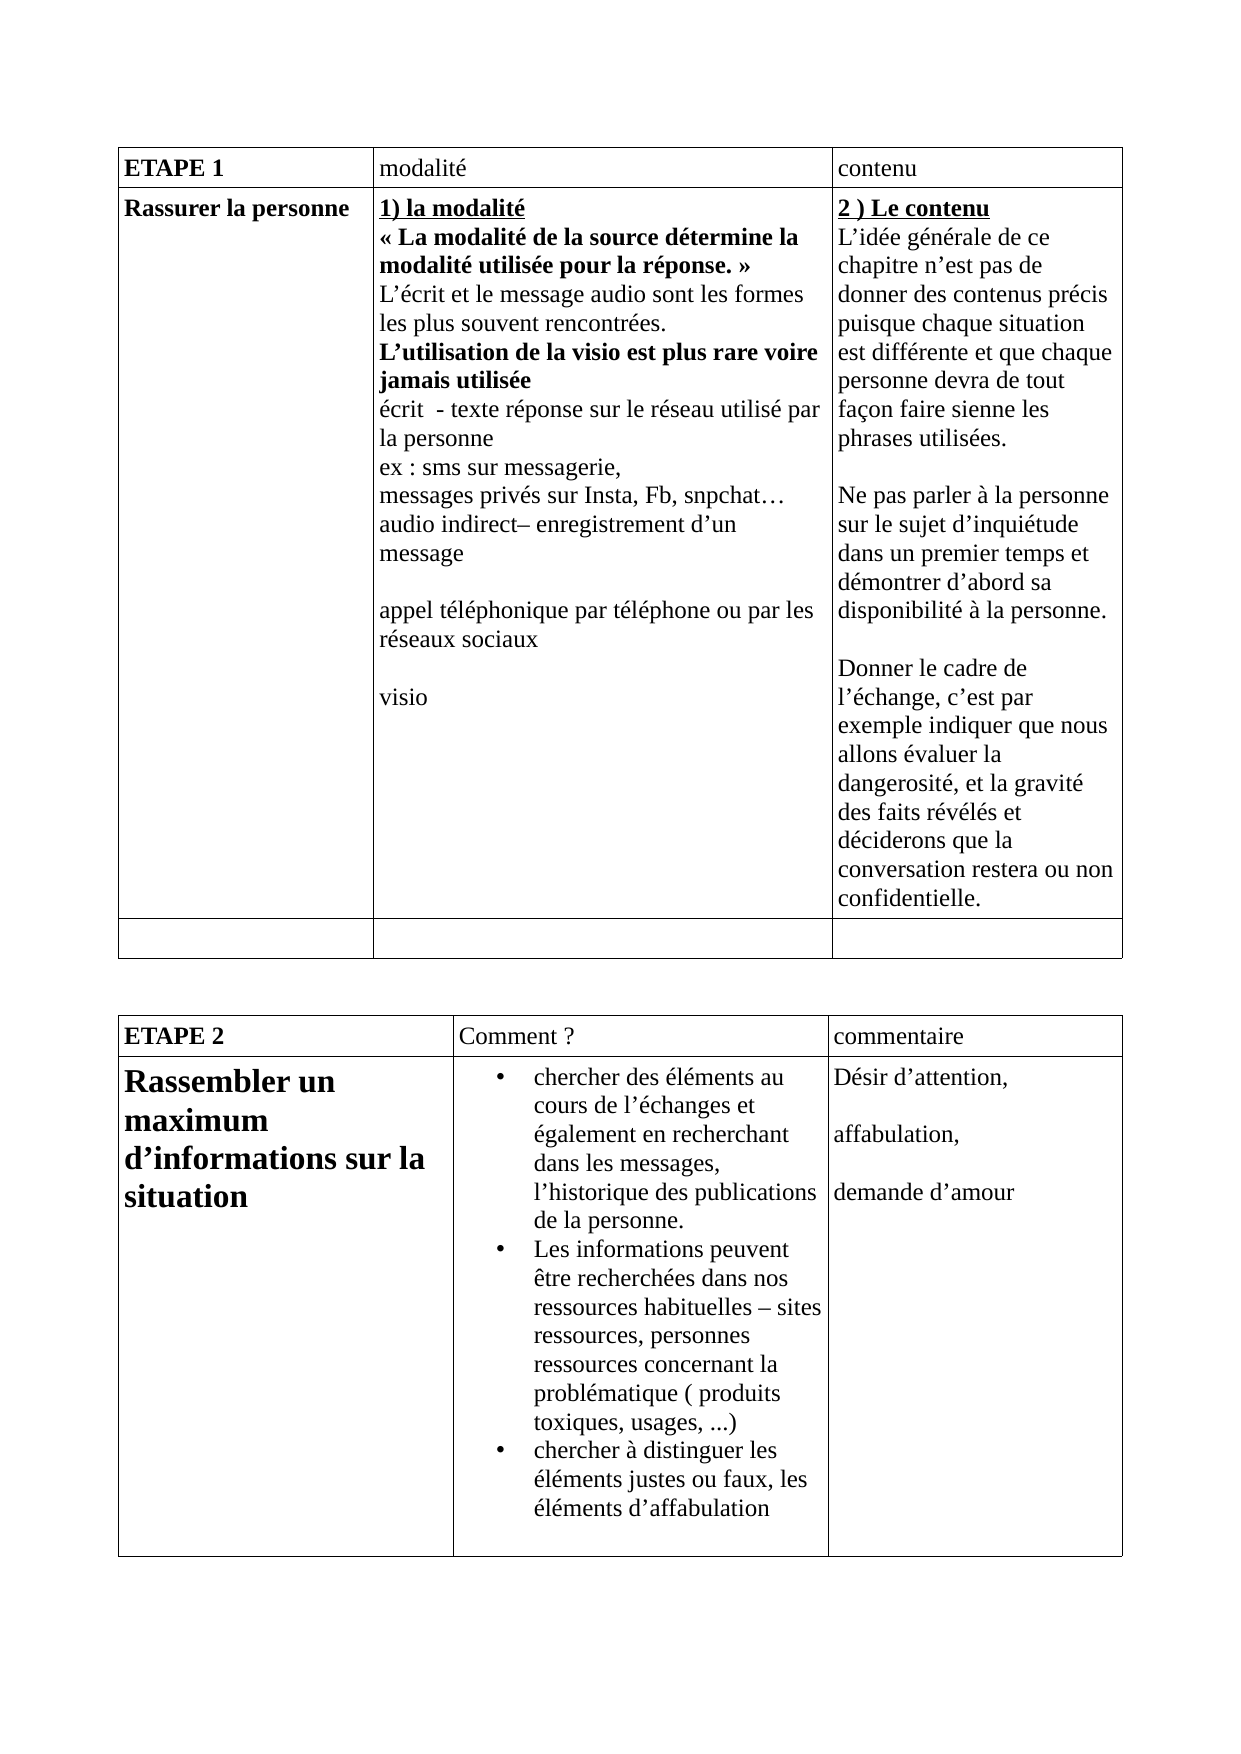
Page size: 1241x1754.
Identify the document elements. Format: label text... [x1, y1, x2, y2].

table_cell Rassurer la personne [119, 188, 373, 917]
table_cell [374, 919, 832, 958]
table_header commentaire [829, 1016, 1122, 1056]
table_cell Désir d’attention, affabulation, demande d’amour [829, 1057, 1122, 1556]
table_header Comment ? [454, 1016, 828, 1056]
table_header ETAPE 1 [119, 148, 373, 187]
table_cell Rassembler un maximum d’informations sur la situation [119, 1057, 453, 1556]
table_cell chercher des éléments au cours de l’échanges et également en recherchant dans les messages, l’historique des publications de la personne. Les informations peuvent être recherchées dans nos ressources habituelles – sites ressources, personnes ressources concernant la problématique ( produits toxiques, usages, ...) chercher à distinguer les éléments justes ou faux, les éléments d’affabulation [454, 1057, 828, 1556]
table_cell [833, 919, 1122, 958]
table_header ETAPE 2 [119, 1016, 453, 1056]
table_cell 1) la modalité « La modalité de la source détermine la modalité utilisée pour la réponse. » L’écrit et le message audio sont les formes les plus souvent rencontrées. L’utilisation de la visio est plus rare voire jamais utilisée écrit - texte réponse sur le réseau utilisé par la personne ex : sms sur messagerie, messages privés sur Insta, Fb, snpchat… audio indirect– enregistrement d’un message appel téléphonique par téléphone ou par les réseaux sociaux visio [374, 188, 832, 917]
table_header modalité [374, 148, 832, 187]
table_cell 2 ) Le contenu L’idée générale de ce chapitre n’est pas de donner des contenus précis puisque chaque situation est différente et que chaque personne devra de tout façon faire sienne les phrases utilisées. Ne pas parler à la personne sur le sujet d’inquiétude dans un premier temps et démontrer d’abord sa disponibilité à la personne. Donner le cadre de l’échange, c’est par exemple indiquer que nous allons évaluer la dangerosité, et la gravité des faits révélés et déciderons que la conversation restera ou non confidentielle. [833, 188, 1122, 917]
table_header contenu [833, 148, 1122, 187]
table_cell [119, 919, 373, 958]
